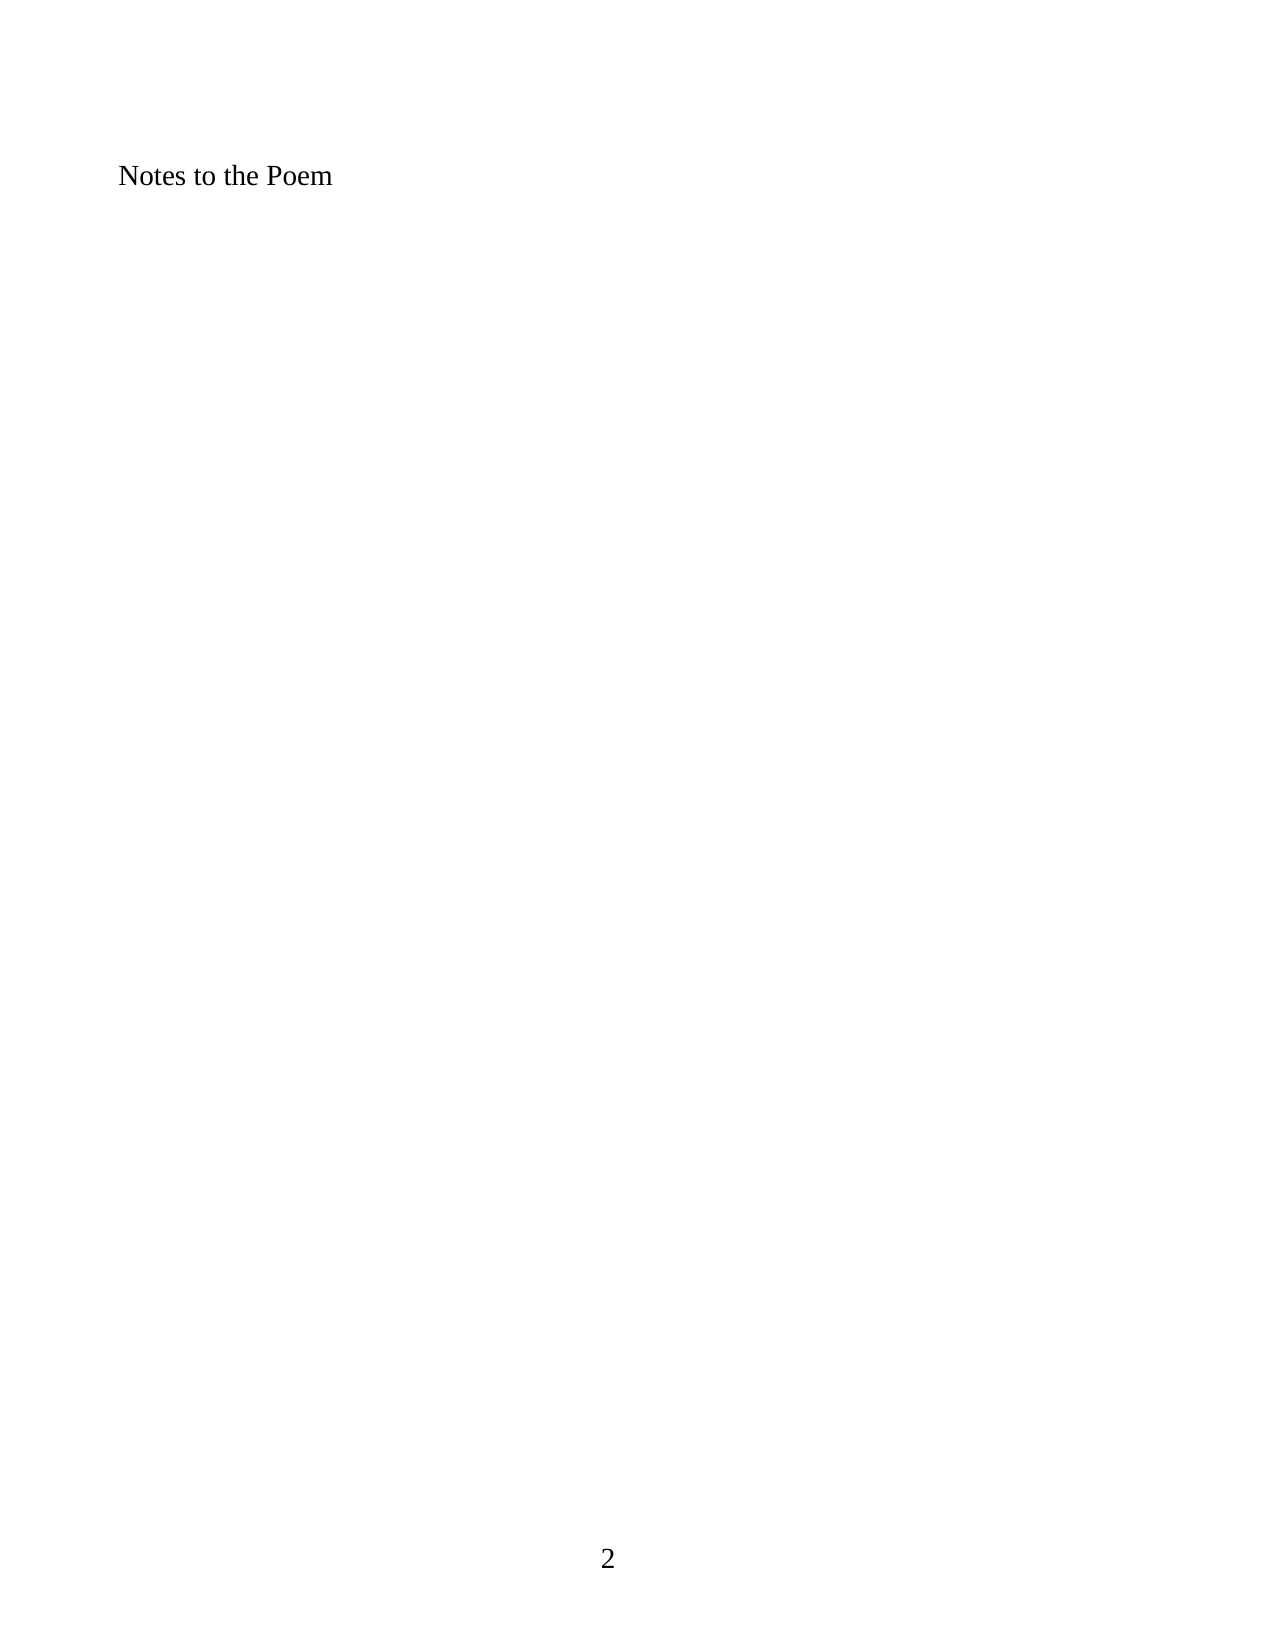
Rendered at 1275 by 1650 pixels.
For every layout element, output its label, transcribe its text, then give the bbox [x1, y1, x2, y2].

text Notes to the Poem [118, 158, 1098, 191]
